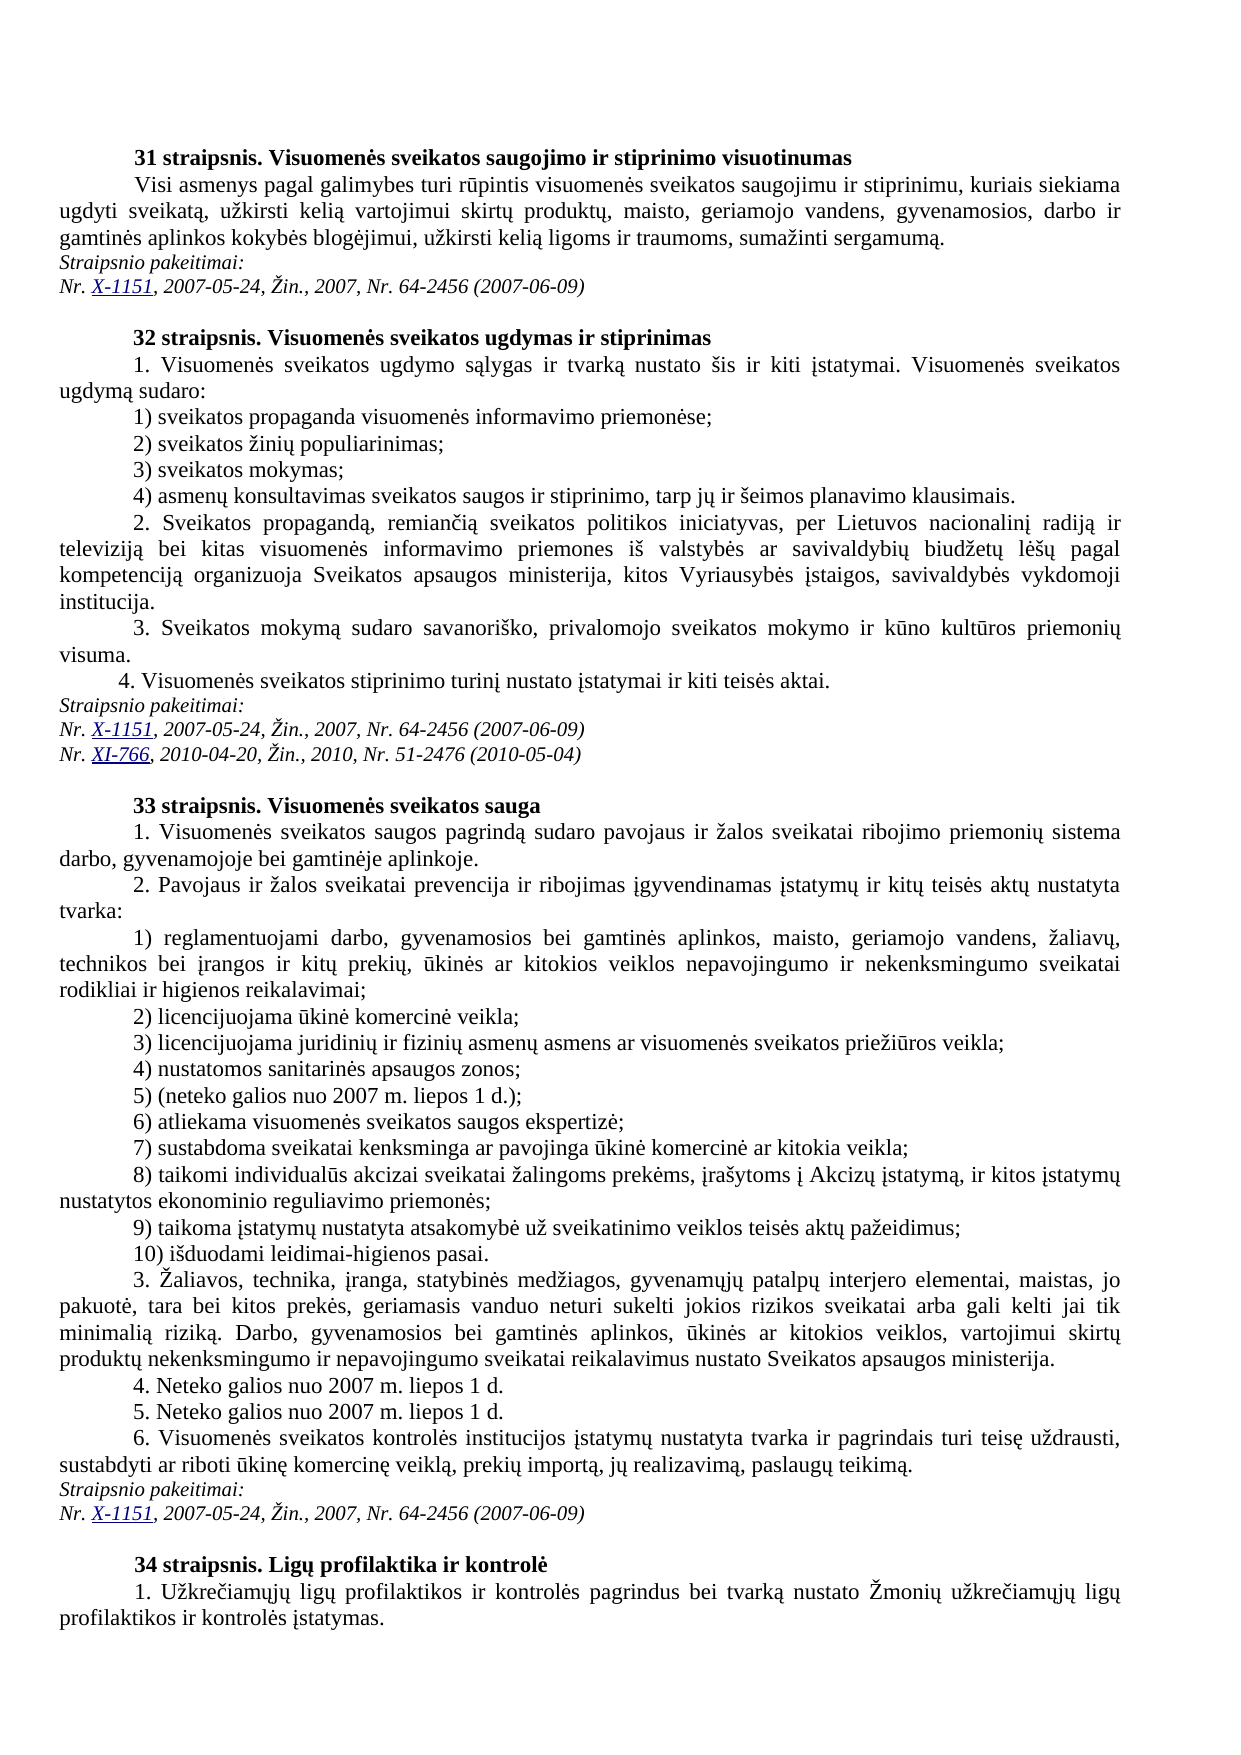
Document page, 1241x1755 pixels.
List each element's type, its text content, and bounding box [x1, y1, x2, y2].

text 3. Žaliavos, technika, įranga, statybinės medžiagos, gyvenamųjų patalpų interjero elementai, maistas, jo pakuotė, tara bei kitos prekės, geriamasis vanduo neturi sukelti jokios rizikos sveikatai arba gali kelti jai tik minimalią riziką. Darbo, gyvenamosios bei gamtinės aplinkos, ūkinės ar kitokios veiklos, vartojimui skirtų produktų nekenksmingumo ir nepavojingumo sveikatai reikalavimus nustato Sveikatos apsaugos ministerija. [59, 1266, 1122, 1372]
text 9) taikoma įstatymų nustatyta atsakomybė už sveikatinimo veiklos teisės aktų pažeidimus; [59, 1213, 1122, 1240]
text 6. Visuomenės sveikatos kontrolės institucijos įstatymų nustatyta tvarka ir pagrindais turi teisę uždrausti, sustabdyti ar riboti ūkinę komercinę veiklą, prekių importą, jų realizavimą, paslaugų teikimą. [59, 1424, 1122, 1477]
text 4) nustatomos sanitarinės apsaugos zonos; [59, 1055, 1122, 1082]
text 2) licencijuojama ūkinė komercinė veikla; [59, 1003, 1122, 1029]
text Nr. X-1151, 2007-05-24, Žin., 2007, Nr. 64-2456 (2007-06-09) [59, 1501, 1122, 1525]
text 3. Sveikatos mokymą sudaro savanoriško, privalomojo sveikatos mokymo ir kūno kultūros priemonių visuma. [59, 614, 1122, 667]
text Straipsnio pakeitimai: [59, 250, 1122, 274]
text 8) taikomi individualūs akcizai sveikatai žalingoms prekėms, įrašytoms į Akcizų įstatymą, ir kitos įstatymų nustatytos ekonominio reguliavimo priemonės; [59, 1161, 1122, 1213]
text 1. Visuomenės sveikatos saugos pagrindą sudaro pavojaus ir žalos sveikatai ribojimo priemonių sistema darbo, gyvenamojoje bei gamtinėje aplinkoje. [59, 818, 1122, 871]
text 5) (neteko galios nuo 2007 m. liepos 1 d.); [59, 1082, 1122, 1108]
text 1. Užkrečiamųjų ligų profilaktikos ir kontrolės pagrindus bei tvarką nustato Žmonių užkrečiamųjų ligų profilaktikos ir kontrolės įstatymas. [59, 1578, 1122, 1631]
text 1. Visuomenės sveikatos ugdymo sąlygas ir tvarką nustato šis ir kiti įstatymai. Visuomenės sveikatos ugdymą sudaro: [59, 351, 1122, 403]
text 4. Neteko galios nuo 2007 m. liepos 1 d. [59, 1372, 1122, 1398]
text 4. Visuomenės sveikatos stiprinimo turinį nustato įstatymai ir kiti teisės aktai. [59, 667, 1122, 693]
text 5. Neteko galios nuo 2007 m. liepos 1 d. [59, 1398, 1122, 1424]
text 3) sveikatos mokymas; [59, 456, 1122, 482]
text 7) sustabdoma sveikatai kenksminga ar pavojinga ūkinė komercinė ar kitokia veikla; [59, 1134, 1122, 1161]
text 31 straipsnis. Visuomenės sveikatos saugojimo ir stiprinimo visuotinumas [59, 144, 1122, 171]
text 33 straipsnis. Visuomenės sveikatos sauga [59, 792, 1122, 818]
text Visi asmenys pagal galimybes turi rūpintis visuomenės sveikatos saugojimu ir stiprinimu, kuriais siekiama ugdyti sveikatą, užkirsti kelią vartojimui skirtų produktų, maisto, geriamojo vandens, gyvenamosios, darbo ir gamtinės aplinkos kokybės blogėjimui, užkirsti kelią ligoms ir traumoms, sumažinti sergamumą. [59, 171, 1122, 250]
text Nr. X-1151, 2007-05-24, Žin., 2007, Nr. 64-2456 (2007-06-09) [59, 717, 1122, 741]
text Nr. XI-766, 2010-04-20, Žin., 2010, Nr. 51-2476 (2010-05-04) [59, 741, 1122, 766]
text 34 straipsnis. Ligų profilaktika ir kontrolė [59, 1552, 1122, 1578]
text 4) asmenų konsultavimas sveikatos saugos ir stiprinimo, tarp jų ir šeimos planavimo klausimais. [59, 482, 1122, 509]
text 2. Pavojaus ir žalos sveikatai prevencija ir ribojimas įgyvendinamas įstatymų ir kitų teisės aktų nustatyta tvarka: [59, 871, 1122, 924]
text Straipsnio pakeitimai: [59, 693, 1122, 717]
text 1) sveikatos propaganda visuomenės informavimo priemonėse; [59, 403, 1122, 430]
text 10) išduodami leidimai-higienos pasai. [59, 1240, 1122, 1266]
text 6) atliekama visuomenės sveikatos saugos ekspertizė; [59, 1108, 1122, 1134]
text Nr. X-1151, 2007-05-24, Žin., 2007, Nr. 64-2456 (2007-06-09) [59, 274, 1122, 298]
text 32 straipsnis. Visuomenės sveikatos ugdymas ir stiprinimas [59, 324, 1122, 351]
text 1) reglamentuojami darbo, gyvenamosios bei gamtinės aplinkos, maisto, geriamojo vandens, žaliavų, technikos bei įrangos ir kitų prekių, ūkinės ar kitokios veiklos nepavojingumo ir nekenksmingumo sveikatai rodikliai ir higienos reikalavimai; [59, 924, 1122, 1003]
text 3) licencijuojama juridinių ir fizinių asmenų asmens ar visuomenės sveikatos priežiūros veikla; [59, 1029, 1122, 1055]
text 2. Sveikatos propagandą, remiančią sveikatos politikos iniciatyvas, per Lietuvos nacionalinį radiją ir televiziją bei kitas visuomenės informavimo priemones iš valstybės ar savivaldybių biudžetų lėšų pagal kompetenciją organizuoja Sveikatos apsaugos ministerija, kitos Vyriausybės įstaigos, savivaldybės vykdomoji institucija. [59, 509, 1122, 614]
text Straipsnio pakeitimai: [59, 1477, 1122, 1501]
text 2) sveikatos žinių populiarinimas; [59, 430, 1122, 456]
